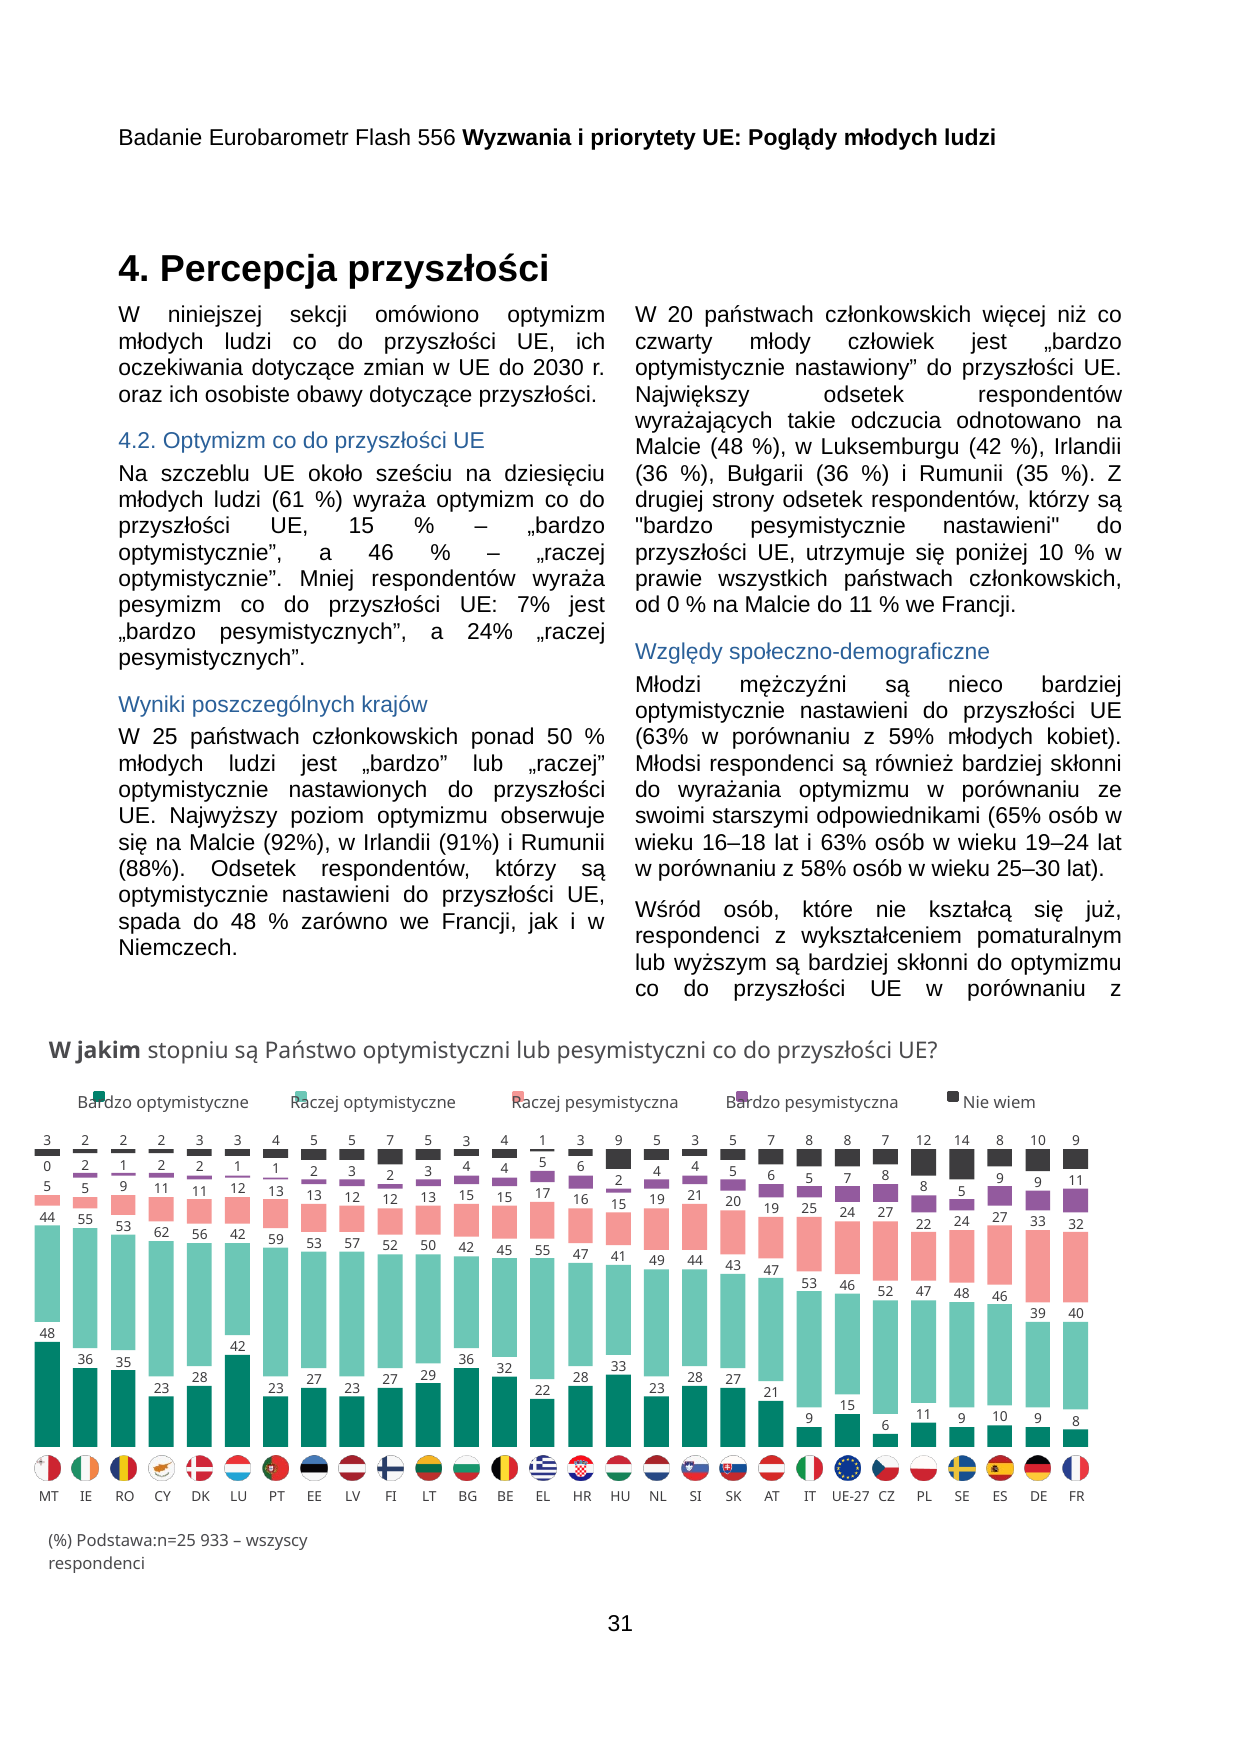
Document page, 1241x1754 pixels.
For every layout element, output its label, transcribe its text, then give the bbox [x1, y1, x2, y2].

picture [34, 1455, 61, 1481]
text Wśród osób, które nie kształcą się już, respondenci z wykształceniem pomaturalnym lub wyższym są bardziej skłonni do optymizmu co do przyszłości UE w porównaniu z [635, 896, 1122, 1001]
picture [300, 1455, 328, 1481]
subtitle 4. Percepcja przyszłości [118, 246, 1122, 289]
text Na szczeblu UE około sześciu na dziesięciu młodych ludzi (61 %) wyraża optymizm co do przyszłości UE, 15 % – „bardzo optymistycznie”, a 46 % – „raczej optymistycznie”. Mniej respondentów wyraża pesymizm co do przyszłości UE: 7% jest „bardzo pesymistycznych”, a 24% „raczej pesymistycznych”. [118, 460, 605, 671]
text W niniejszej sekcji omówiono optymizm młodych ludzi co do przyszłości UE, ich oczekiwania dotyczące zmian w UE do 2030 r. oraz ich osobiste obawy dotyczące przyszłości. [118, 301, 605, 407]
picture [148, 1455, 175, 1481]
text Wyniki poszczególnych krajów [118, 691, 605, 717]
picture [796, 1455, 823, 1481]
picture [529, 1455, 557, 1481]
text W 25 państwach członkowskich ponad 50 % młodych ludzi jest „bardzo” lub „raczej” optymistycznie nastawionych do przyszłości UE. Najwyższy poziom optymizmu obserwuje się na Malcie (92%), w Irlandii (91%) i Rumunii (88%). Odsetek respondentów, którzy są optymistycznie nastawieni do przyszłości UE, spada do 48 % zarówno we Francji, jak i w Niemczech. [118, 723, 605, 961]
picture [719, 1455, 747, 1481]
picture [110, 1455, 137, 1481]
picture [758, 1455, 785, 1481]
picture [186, 1455, 213, 1481]
text Względy społeczno-demograficzne [635, 638, 1122, 664]
picture [643, 1455, 670, 1481]
picture [872, 1455, 899, 1481]
picture [605, 1455, 632, 1481]
picture [948, 1455, 976, 1481]
text 4.2. Optymizm co do przyszłości UE [118, 427, 605, 454]
picture [910, 1455, 937, 1481]
picture [491, 1455, 518, 1481]
text W 20 państwach członkowskich więcej niż co czwarty młody człowiek jest „bardzo optymistycznie nastawiony” do przyszłości UE. Największy odsetek respondentów wyrażających takie odczucia odnotowano na Malcie (48 %), w Luksemburgu (42 %), Irlandii (36 %), Bułgarii (36 %) i Rumunii (35 %). Z drugiej strony odsetek respondentów, którzy są "bardzo pesymistycznie nastawieni" do przyszłości UE, utrzymuje się poniżej 10 % w prawie wszystkich państwach członkowskich, od 0 % na Malcie do 11 % we Francji. [635, 301, 1122, 618]
picture [415, 1455, 442, 1481]
picture [1024, 1455, 1051, 1481]
picture [338, 1455, 366, 1481]
picture [224, 1455, 251, 1481]
picture [71, 1455, 99, 1481]
picture [1062, 1455, 1089, 1481]
picture [567, 1455, 594, 1481]
picture [834, 1455, 861, 1481]
picture [377, 1455, 404, 1481]
text Młodzi mężczyźni są nieco bardziej optymistycznie nastawieni do przyszłości UE (63% w porównaniu z 59% młodych kobiet). Młodsi respondenci są również bardziej skłonni do wyrażania optymizmu w porównaniu ze swoimi starszymi odpowiednikami (65% osób w wieku 16–18 lat i 63% osób w wieku 19–24 lat w porównaniu z 58% osób w wieku 25–30 lat). [635, 671, 1122, 881]
picture [986, 1455, 1014, 1481]
picture [262, 1455, 289, 1481]
picture [681, 1455, 709, 1481]
picture [453, 1455, 480, 1481]
